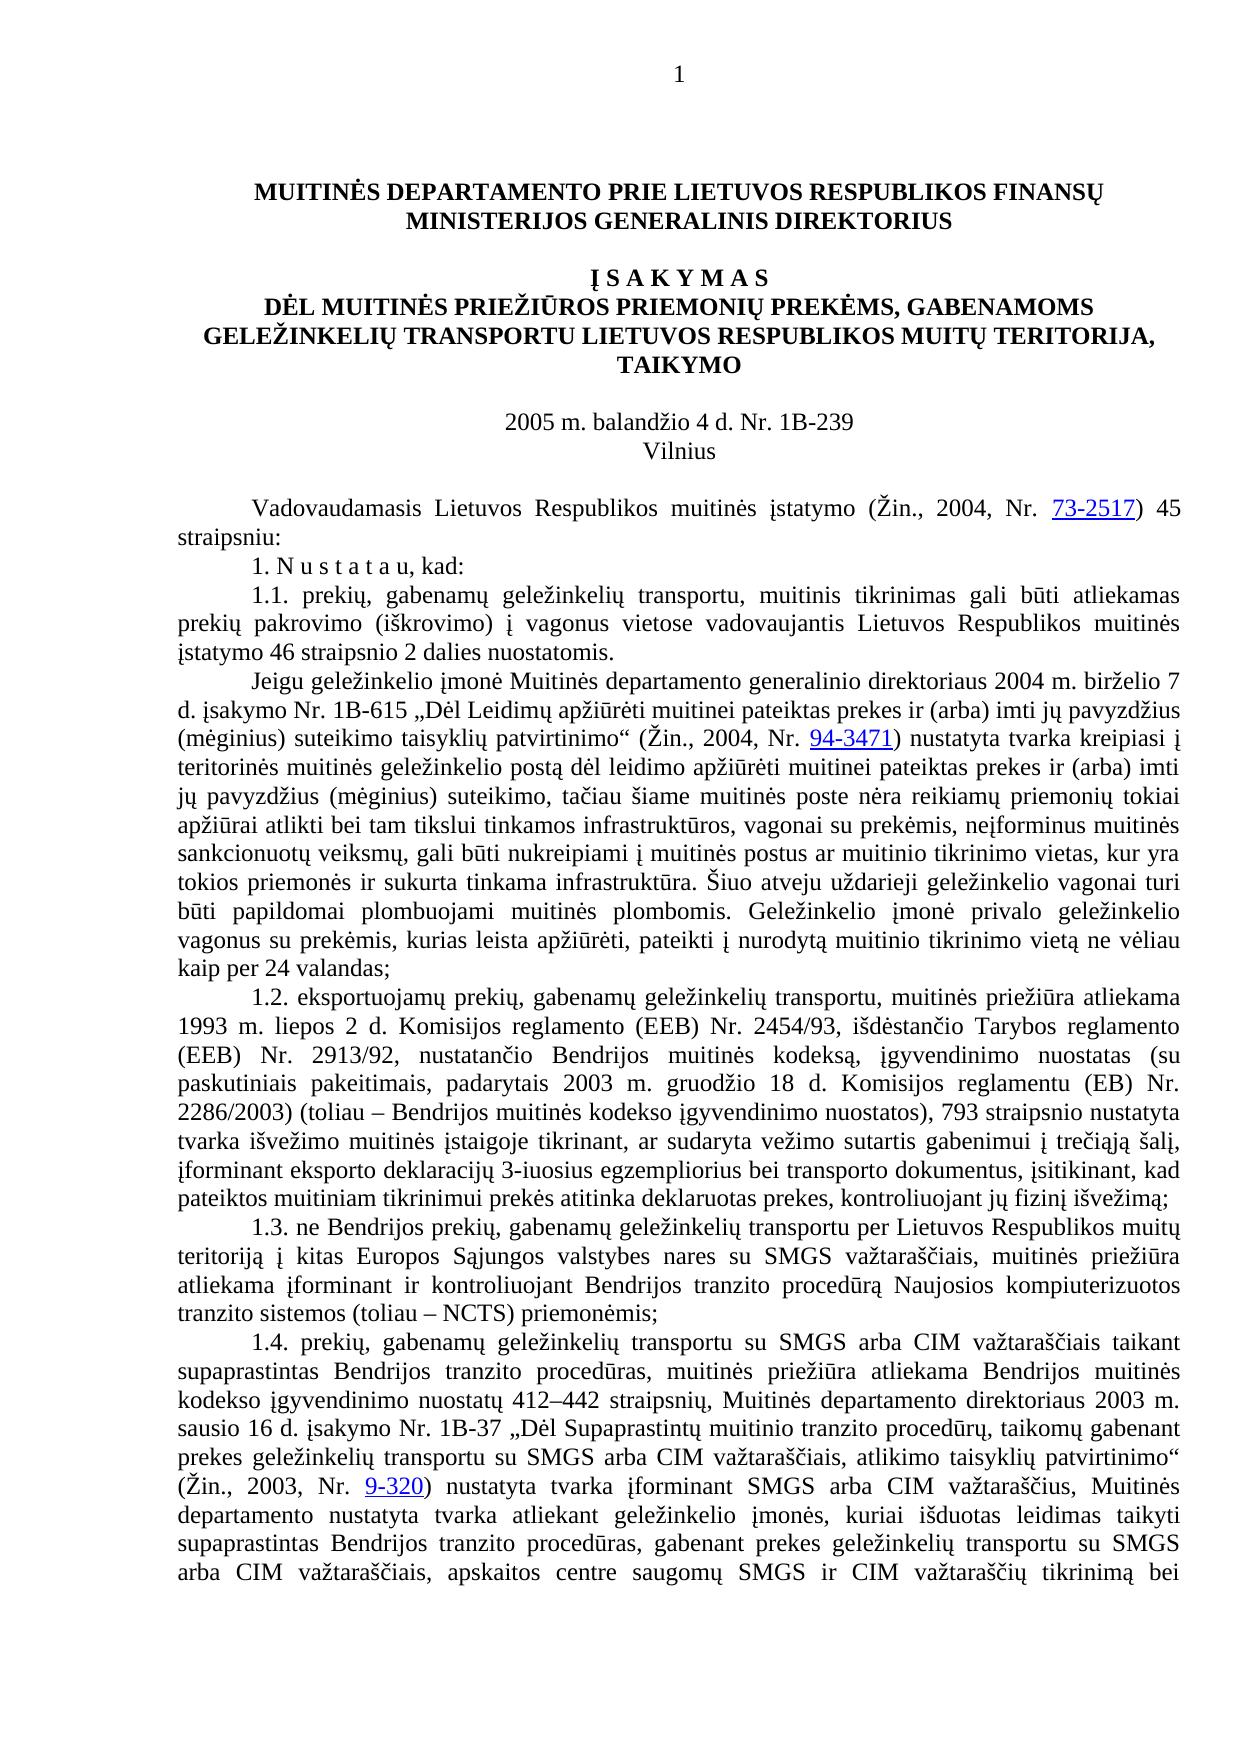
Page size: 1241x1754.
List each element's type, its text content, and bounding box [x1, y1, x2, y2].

text 1.1. prekių, gabenamų geležinkelių transportu, muitinis tikrinimas gali būti atliekamas prekių pakrovimo (iškrovimo) į vagonus vietose vadovaujantis Lietuvos Respublikos muitinės įstatymo 46 straipsnio 2 dalies nuostatomis. [177, 580, 1181, 666]
text 2005 m. balandžio 4 d. Nr. 1B-239 [177, 407, 1181, 436]
text 1. Nustatau, kad: [177, 551, 1181, 580]
text 1.2. eksportuojamų prekių, gabenamų geležinkelių transportu, muitinės priežiūra atliekama 1993 m. liepos 2 d. Komisijos reglamento (EEB) Nr. 2454/93, išdėstančio Tarybos reglamento (EEB) Nr. 2913/92, nustatančio Bendrijos muitinės kodeksą, įgyvendinimo nuostatas (su paskutiniais pakeitimais, padarytais 2003 m. gruodžio 18 d. Komisijos reglamentu (EB) Nr. 2286/2003) (toliau – Bendrijos muitinės kodekso įgyvendinimo nuostatos), 793 straipsnio nustatyta tvarka išvežimo muitinės įstaigoje tikrinant, ar sudaryta vežimo sutartis gabenimui į trečiąją šalį, įforminant eksporto deklaracijų 3-iuosius egzempliorius bei transporto dokumentus, įsitikinant, kad pateiktos muitiniam tikrinimui prekės atitinka deklaruotas prekes, kontroliuojant jų fizinį išvežimą; [177, 982, 1181, 1212]
text DĖL MUITINĖS PRIEŽIŪROS PRIEMONIŲ PREKĖMS, GABENAMOMS GELEŽINKELIŲ TRANSPORTU LIETUVOS RESPUBLIKOS MUITŲ TERITORIJA, TAIKYMO [177, 292, 1181, 378]
text Vadovaudamasis Lietuvos Respublikos muitinės įstatymo (Žin., 2004, Nr. 73-2517) 45 straipsniu: [177, 493, 1181, 551]
text Į S A K Y M A S [177, 263, 1181, 292]
text Vilnius [177, 436, 1181, 465]
text 1.3. ne Bendrijos prekių, gabenamų geležinkelių transportu per Lietuvos Respublikos muitų teritoriją į kitas Europos Sąjungos valstybes nares su SMGS važtaraščiais, muitinės priežiūra atliekama įforminant ir kontroliuojant Bendrijos tranzito procedūrą Naujosios kompiuterizuotos tranzito sistemos (toliau – NCTS) priemonėmis; [177, 1212, 1181, 1327]
text Jeigu geležinkelio įmonė Muitinės departamento generalinio direktoriaus 2004 m. birželio 7 d. įsakymo Nr. 1B-615 „Dėl Leidimų apžiūrėti muitinei pateiktas prekes ir (arba) imti jų pavyzdžius (mėginius) suteikimo taisyklių patvirtinimo“ (Žin., 2004, Nr. 94-3471) nustatyta tvarka kreipiasi į teritorinės muitinės geležinkelio postą dėl leidimo apžiūrėti muitinei pateiktas prekes ir (arba) imti jų pavyzdžius (mėginius) suteikimo, tačiau šiame muitinės poste nėra reikiamų priemonių tokiai apžiūrai atlikti bei tam tikslui tinkamos infrastruktūros, vagonai su prekėmis, neįforminus muitinės sankcionuotų veiksmų, gali būti nukreipiami į muitinės postus ar muitinio tikrinimo vietas, kur yra tokios priemonės ir sukurta tinkama infrastruktūra. Šiuo atveju uždarieji geležinkelio vagonai turi būti papildomai plombuojami muitinės plombomis. Geležinkelio įmonė privalo geležinkelio vagonus su prekėmis, kurias leista apžiūrėti, pateikti į nurodytą muitinio tikrinimo vietą ne vėliau kaip per 24 valandas; [177, 666, 1181, 982]
text 1.4. prekių, gabenamų geležinkelių transportu su SMGS arba CIM važtaraščiais taikant supaprastintas Bendrijos tranzito procedūras, muitinės priežiūra atliekama Bendrijos muitinės kodekso įgyvendinimo nuostatų 412–442 straipsnių, Muitinės departamento direktoriaus 2003 m. sausio 16 d. įsakymo Nr. 1B-37 „Dėl Supaprastintų muitinio tranzito procedūrų, taikomų gabenant prekes geležinkelių transportu su SMGS arba CIM važtaraščiais, atlikimo taisyklių patvirtinimo“ (Žin., 2003, Nr. 9-320) nustatyta tvarka įforminant SMGS arba CIM važtaraščius, Muitinės departamento nustatyta tvarka atliekant geležinkelio įmonės, kuriai išduotas leidimas taikyti supaprastintas Bendrijos tranzito procedūras, gabenant prekes geležinkelių transportu su SMGS arba CIM važtaraščiais, apskaitos centre saugomų SMGS ir CIM važtaraščių tikrinimą bei [177, 1327, 1181, 1586]
text MUITINĖS DEPARTAMENTO PRIE LIETUVOS RESPUBLIKOS FINANSŲ MINISTERIJOS GENERALINIS DIREKTORIUS [177, 177, 1181, 235]
